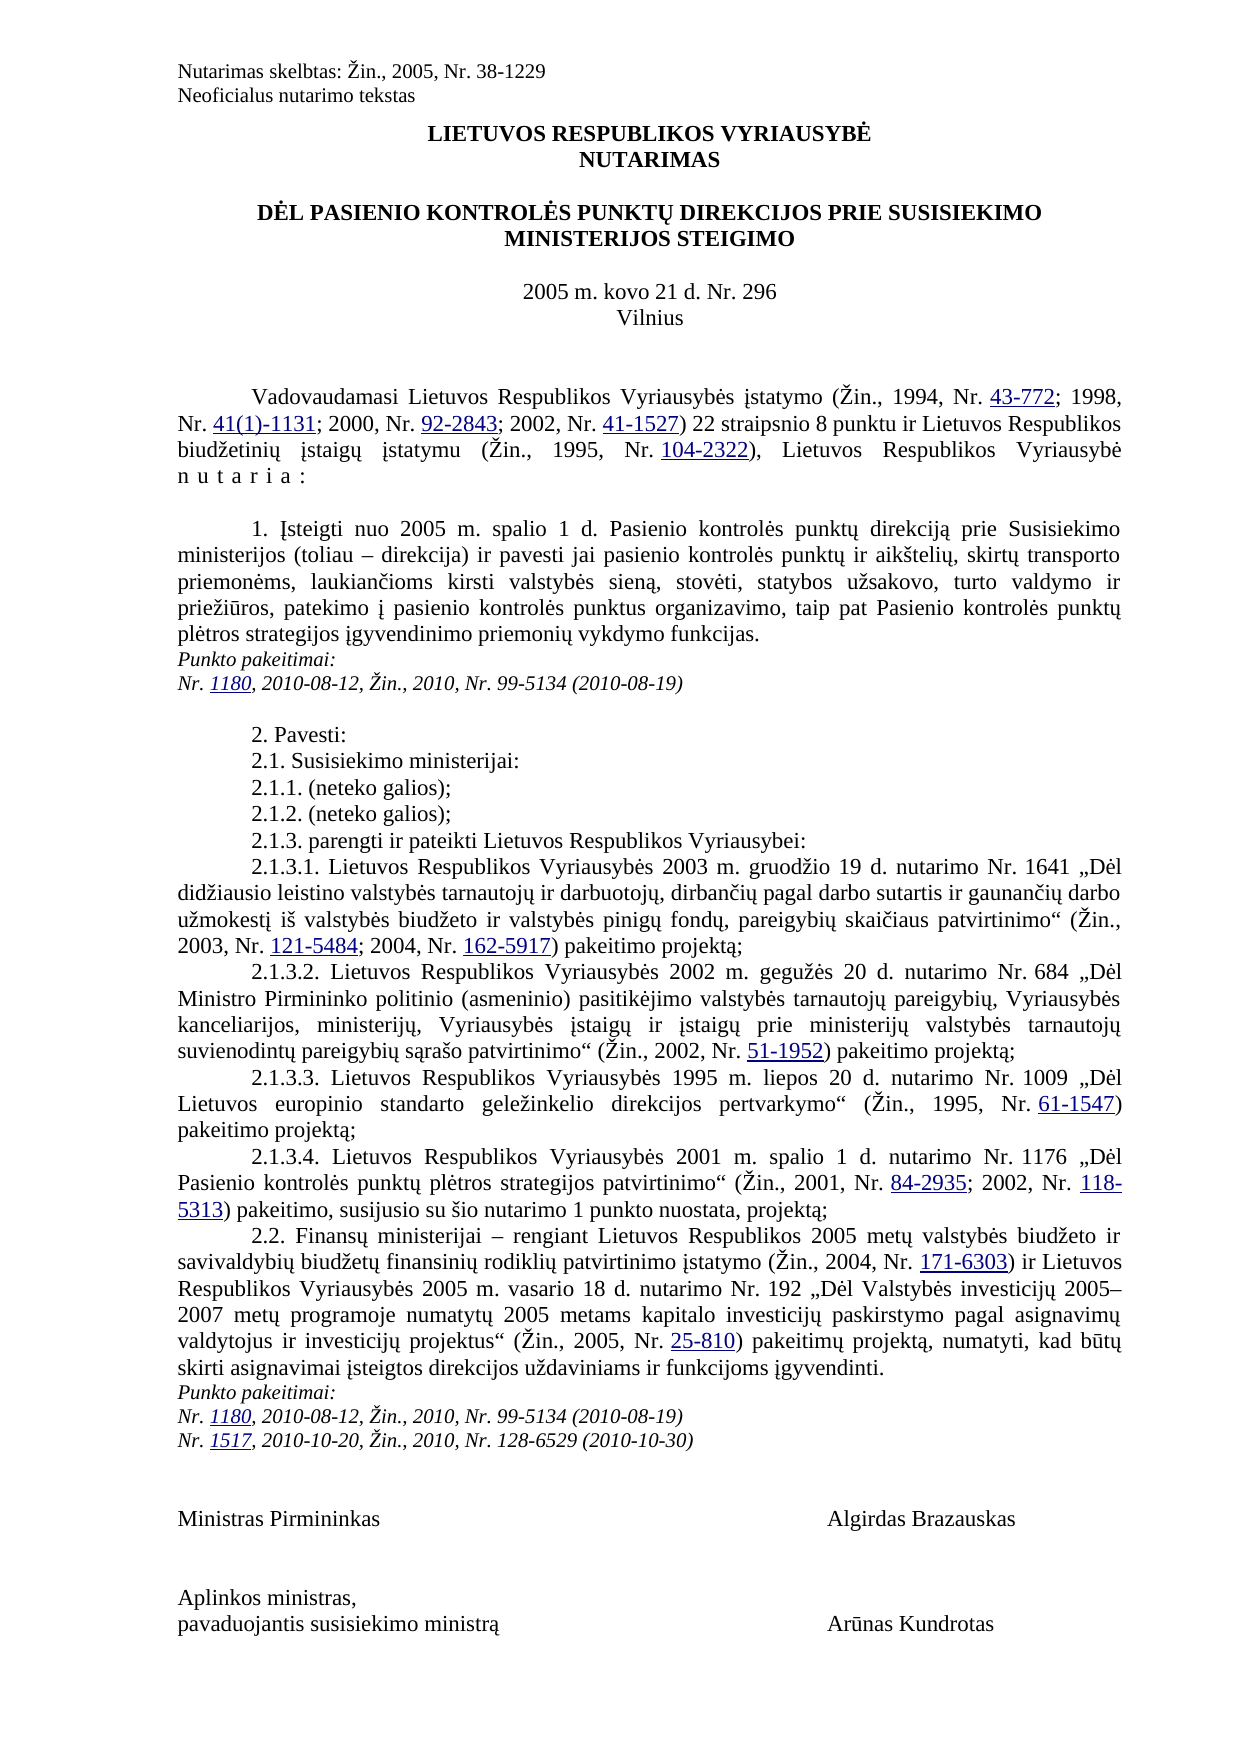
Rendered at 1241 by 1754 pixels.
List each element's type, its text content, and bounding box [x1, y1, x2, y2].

text 2005 m. kovo 21 d. Nr. 296 [177, 278, 1122, 304]
text 2.1.3. parengti ir pateikti Lietuvos Respublikos Vyriausybei: [177, 827, 1122, 853]
text 2.1.2. (neteko galios); [177, 800, 1122, 827]
text 1. Įsteigti nuo 2005 m. spalio 1 d. Pasienio kontrolės punktų direkciją prie Susisiekimo ministerijos (toliau – direkcija) ir pavesti jai pasienio kontrolės punktų ir aikštelių, skirtų transporto priemonėms, laukiančioms kirsti valstybės sieną, stovėti, statybos užsakovo, turto valdymo ir priežiūros, patekimo į pasienio kontrolės punktus organizavimo, taip pat Pasienio kontrolės punktų plėtros strategijos įgyvendinimo priemonių vykdymo funkcijas. [177, 515, 1122, 647]
text 2.1.3.4. Lietuvos Respublikos Vyriausybės 2001 m. spalio 1 d. nutarimo Nr. 1176 „Dėl Pasienio kontrolės punktų plėtros strategijos patvirtinimo“ (Žin., 2001, Nr. 84-2935; 2002, Nr. 118-5313) pakeitimo, susijusio su šio nutarimo 1 punkto nuostata, projektą; [177, 1143, 1122, 1222]
text Vadovaudamasi Lietuvos Respublikos Vyriausybės įstatymo (Žin., 1994, Nr. 43-772; 1998, Nr. 41(1)-1131; 2000, Nr. 92-2843; 2002, Nr. 41-1527) 22 straipsnio 8 punktu ir Lietuvos Respublikos biudžetinių įstaigų įstatymu (Žin., 1995, Nr. 104-2322), Lietuvos Respublikos Vyriausybė nutaria: [177, 383, 1122, 489]
text Punkto pakeitimai: [177, 647, 1122, 671]
text Nr. 1180, 2010-08-12, Žin., 2010, Nr. 99-5134 (2010-08-19) [177, 1404, 1122, 1428]
text Punkto pakeitimai: [177, 1380, 1122, 1404]
text 2.2. Finansų ministerijai – rengiant Lietuvos Respublikos 2005 metų valstybės biudžeto ir savivaldybių biudžetų finansinių rodiklių patvirtinimo įstatymo (Žin., 2004, Nr. 171-6303) ir Lietuvos Respublikos Vyriausybės 2005 m. vasario 18 d. nutarimo Nr. 192 „Dėl Valstybės investicijų 2005–2007 metų programoje numatytų 2005 metams kapitalo investicijų paskirstymo pagal asignavimų valdytojus ir investicijų projektus“ (Žin., 2005, Nr. 25-810) pakeitimų projektą, numatyti, kad būtų skirti asignavimai įsteigtos direkcijos uždaviniams ir funkcijoms įgyvendinti. [177, 1222, 1122, 1380]
text 2.1.3.2. Lietuvos Respublikos Vyriausybės 2002 m. gegužės 20 d. nutarimo Nr. 684 „Dėl Ministro Pirmininko politinio (asmeninio) pasitikėjimo valstybės tarnautojų pareigybių, Vyriausybės kanceliarijos, ministerijų, Vyriausybės įstaigų ir įstaigų prie ministerijų valstybės tarnautojų suvienodintų pareigybių sąrašo patvirtinimo“ (Žin., 2002, Nr. 51-1952) pakeitimo projektą; [177, 958, 1122, 1064]
text Neoficialus nutarimo tekstas [177, 83, 1122, 107]
subtitle Lietuvos Respublikos Vyriausybė [177, 120, 1122, 146]
text Aplinkos ministras, [177, 1584, 1122, 1610]
text 2.1.3.1. Lietuvos Respublikos Vyriausybės 2003 m. gruodžio 19 d. nutarimo Nr. 1641 „Dėl didžiausio leistino valstybės tarnautojų ir darbuotojų, dirbančių pagal darbo sutartis ir gaunančių darbo užmokestį iš valstybės biudžeto ir valstybės pinigų fondų, pareigybių skaičiaus patvirtinimo“ (Žin., 2003, Nr. 121-5484; 2004, Nr. 162-5917) pakeitimo projektą; [177, 853, 1122, 958]
text Nutarimas skelbtas: Žin., 2005, Nr. 38-1229 [177, 59, 1122, 83]
text Ministras Pirmininkas Algirdas Brazauskas [177, 1505, 1122, 1531]
text 2.1.3.3. Lietuvos Respublikos Vyriausybės 1995 m. liepos 20 d. nutarimo Nr. 1009 „Dėl Lietuvos europinio standarto geležinkelio direkcijos pertvarkymo“ (Žin., 1995, Nr. 61-1547) pakeitimo projektą; [177, 1064, 1122, 1143]
text pavaduojantis susisiekimo ministrą Arūnas Kundrotas [177, 1610, 1122, 1637]
text Nr. 1517, 2010-10-20, Žin., 2010, Nr. 128-6529 (2010-10-30) [177, 1428, 1122, 1452]
text 2. Pavesti: [177, 721, 1122, 748]
text Nr. 1180, 2010-08-12, Žin., 2010, Nr. 99-5134 (2010-08-19) [177, 671, 1122, 695]
text DĖL pasienio kontrolės punktų direkcijos prie susisiekimo ministerijos steigimo [177, 199, 1122, 251]
text 2.1. Susisiekimo ministerijai: [177, 748, 1122, 774]
text Vilnius [177, 304, 1122, 331]
text 2.1.1. (neteko galios); [177, 774, 1122, 800]
text nutarimas [177, 146, 1122, 172]
